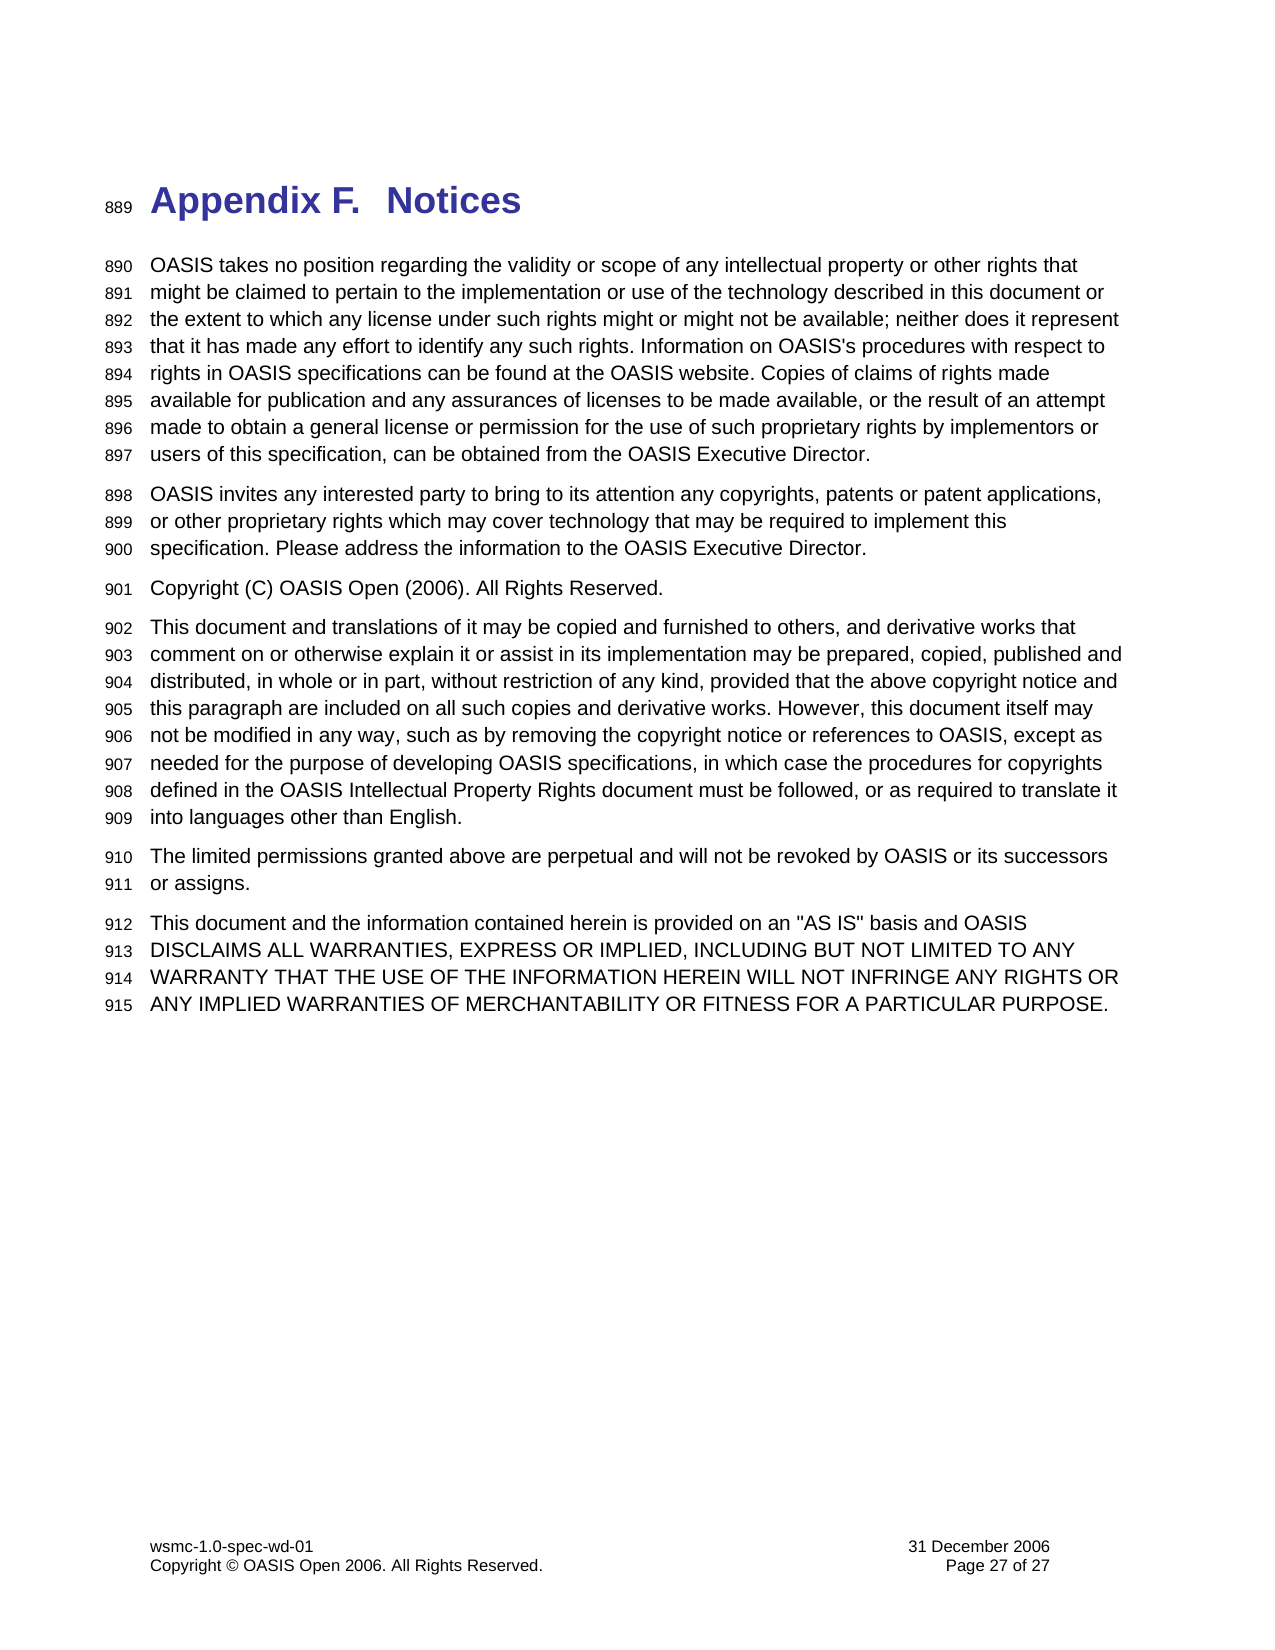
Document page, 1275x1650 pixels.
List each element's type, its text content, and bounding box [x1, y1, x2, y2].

text This document and translations of it may be copied and furnished to others, and derivative works that comment on or otherwise explain it or assist in its implementation may be prepared, copied, published and distributed, in whole or in part, without restriction of any kind, provided that the above copyright notice and this paragraph are included on all such copies and derivative works. However, this document itself may not be modified in any way, such as by removing the copyright notice or references to OASIS, except as needed for the purpose of developing OASIS specifications, in which case the procedures for copyrights defined in the OASIS Intellectual Property Rights document must be followed, or as required to translate it into languages other than English. [150, 613, 1125, 829]
text Copyright (C) OASIS Open (2006). All Rights Reserved. [150, 573, 1125, 600]
text The limited permissions granted above are perpetual and will not be revoked by OASIS or its successors or assigns. [150, 842, 1125, 896]
subtitle Notices [150, 179, 1125, 221]
text This document and the information contained herein is provided on an "AS IS" basis and OASIS DISCLAIMS ALL WARRANTIES, EXPRESS OR IMPLIED, INCLUDING BUT NOT LIMITED TO ANY WARRANTY THAT THE USE OF THE INFORMATION HEREIN WILL NOT INFRINGE ANY RIGHTS OR ANY IMPLIED WARRANTIES OF MERCHANTABILITY OR FITNESS FOR A PARTICULAR PURPOSE. [150, 909, 1125, 1017]
text OASIS invites any interested party to bring to its attention any copyrights, patents or patent applications, or other proprietary rights which may cover technology that may be required to implement this specification. Please address the information to the OASIS Executive Director. [150, 479, 1125, 561]
text OASIS takes no position regarding the validity or scope of any intellectual property or other rights that might be claimed to pertain to the implementation or use of the technology described in this document or the extent to which any license under such rights might or might not be available; neither does it represent that it has made any effort to identify any such rights. Information on OASIS's procedures with respect to rights in OASIS specifications can be found at the OASIS website. Copies of claims of rights made available for publication and any assurances of licenses to be made available, or the result of an attempt made to obtain a general license or permission for the use of such proprietary rights by implementors or users of this specification, can be obtained from the OASIS Executive Director. [150, 250, 1125, 467]
